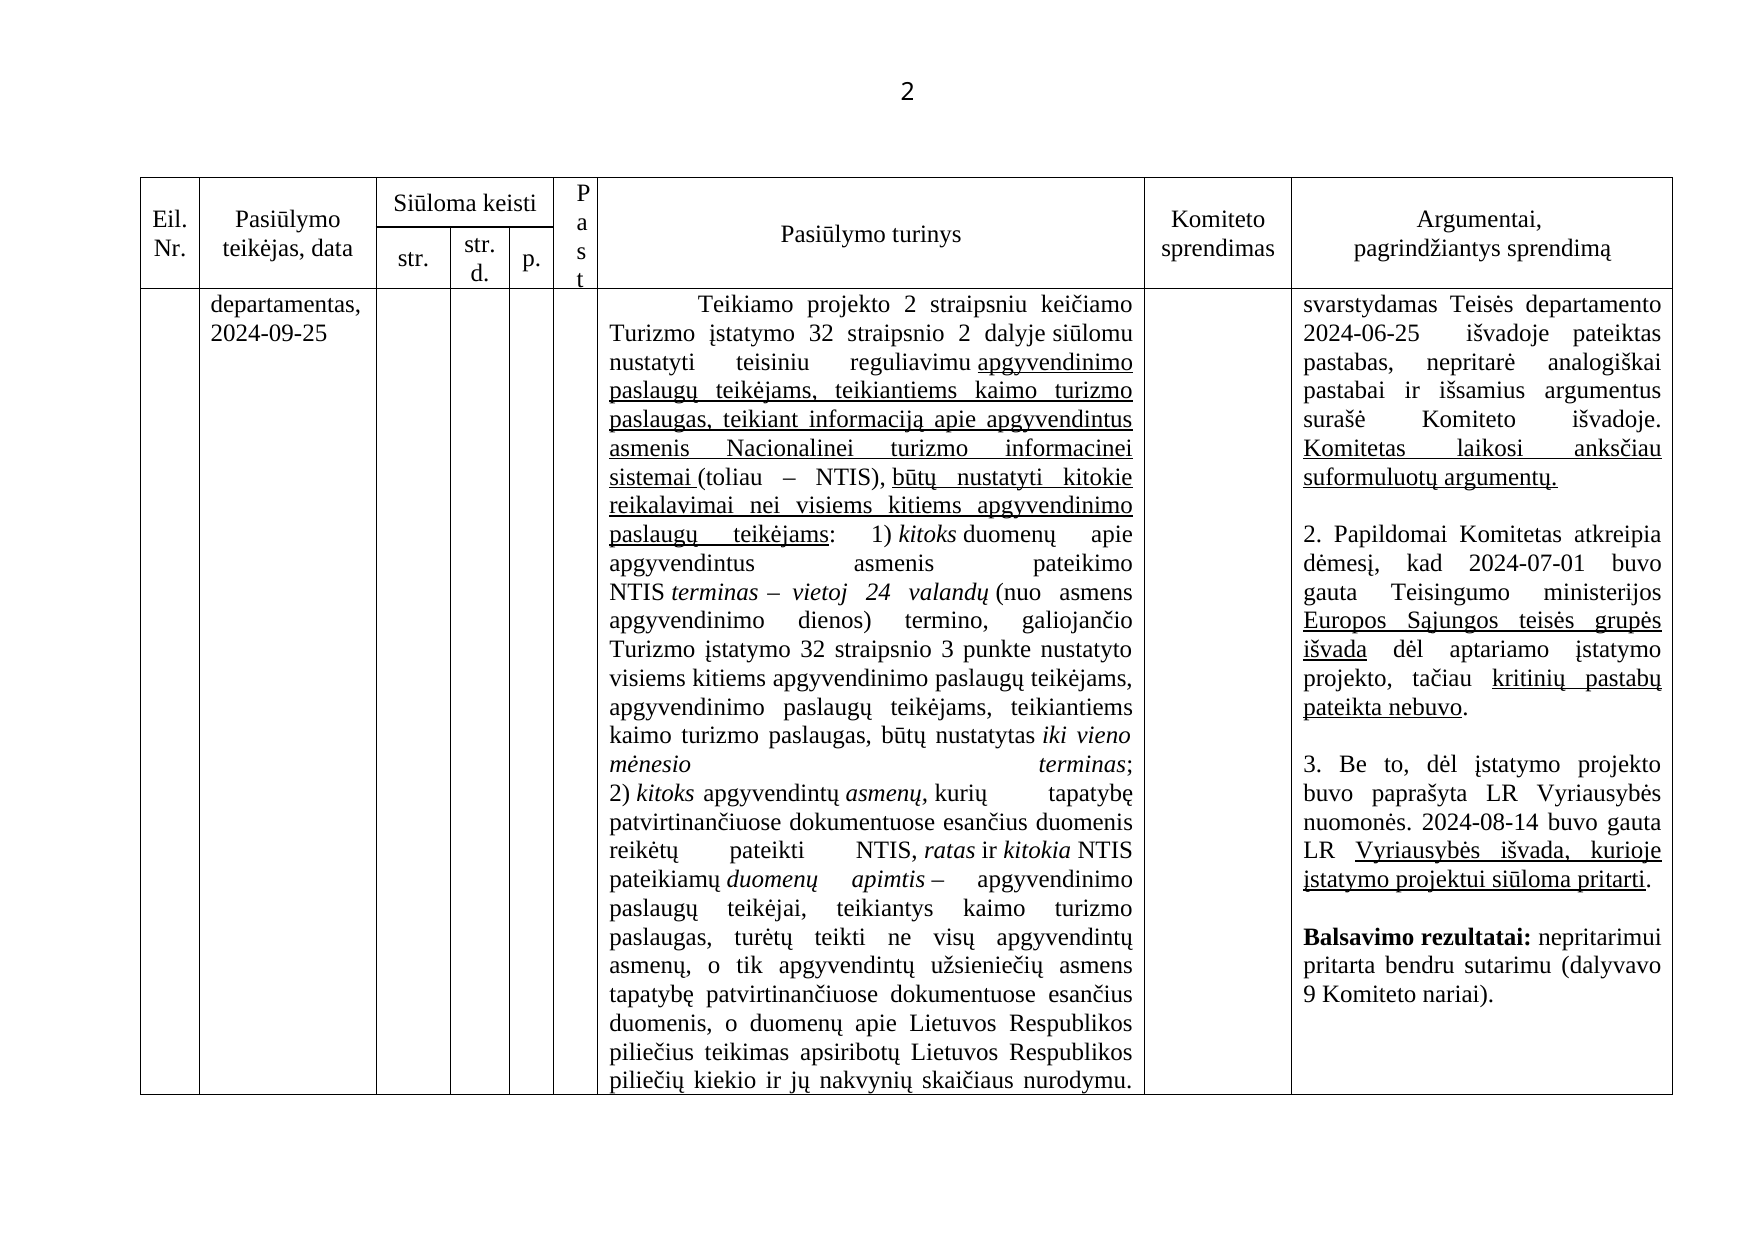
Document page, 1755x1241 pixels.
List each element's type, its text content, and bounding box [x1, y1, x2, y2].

table_cell [554, 289, 597, 1094]
table_header Pasiūlymo teikėjas, data [200, 178, 376, 288]
table_header Argumentai, pagrindžiantys sprendimą [1292, 178, 1672, 288]
table_cell str. [377, 228, 450, 288]
table_cell [1145, 289, 1291, 1094]
table_header Siūloma keisti [377, 178, 553, 226]
table_cell Teikiamo projekto 2 straipsniu keičiamo Turizmo įstatymo 32 straipsnio 2 dalyje siūlomu nustatyti teisiniu reguliavimu apgyvendinimo paslaugų teikėjams, teikiantiems kaimo turizmo paslaugas, teikiant informaciją apie apgyvendintus asmenis Nacionalinei turizmo informacinei sistemai (toliau – NTIS), būtų nustatyti kitokie reikalavimai nei visiems kitiems apgyvendinimo paslaugų teikėjams: 1) kitoks duomenų apie apgyvendintus asmenis pateikimo NTIS terminas – vietoj 24 valandų (nuo asmens apgyvendinimo dienos) termino, galiojančio Turizmo įstatymo 32 straipsnio 3 punkte nustatyto visiems kitiems apgyvendinimo paslaugų teikėjams, apgyvendinimo paslaugų teikėjams, teikiantiems kaimo turizmo paslaugas, būtų nustatytas iki vieno mėnesio terminas; 2) kitoks apgyvendintų asmenų, kurių tapatybę patvirtinančiuose dokumentuose esančius duomenis reikėtų pateikti NTIS, ratas ir kitokia NTIS pateikiamų duomenų apimtis – apgyvendinimo paslaugų teikėjai, teikiantys kaimo turizmo paslaugas, turėtų teikti ne visų apgyvendintų asmenų, o tik apgyvendintų užsieniečių asmens tapatybę patvirtinančiuose dokumentuose esančius duomenis, o duomenų apie Lietuvos Respublikos piliečius teikimas apsiribotų Lietuvos Respublikos piliečių kiekio ir jų nakvynių skaičiaus nurodymu. [598, 289, 1144, 1094]
table_header Eil. Nr. [141, 178, 199, 288]
table_cell [451, 289, 509, 1094]
table_cell departamentas, 2024-09-25 [200, 289, 376, 1094]
table_header Pasiūlymo turinys [598, 178, 1144, 288]
table_cell str. d. [451, 228, 509, 288]
table_cell [141, 289, 199, 1094]
table_cell svarstydamas Teisės departamento 2024-06-25 išvadoje pateiktas pastabas, nepritarė analogiškai pastabai ir išsamius argumentus surašė Komiteto išvadoje. Komitetas laikosi anksčiau suformuluotų argumentų. 2. Papildomai Komitetas atkreipia dėmesį, kad 2024-07-01 buvo gauta Teisingumo ministerijos Europos Sąjungos teisės grupės išvada dėl aptariamo įstatymo projekto, tačiau kritinių pastabų pateikta nebuvo. 3. Be to, dėl įstatymo projekto buvo paprašyta LR Vyriausybės nuomonės. 2024-08-14 buvo gauta LR Vyriausybės išvada, kurioje įstatymo projektui siūloma pritarti. Balsavimo rezultatai: nepritarimui pritarta bendru sutarimu (dalyvavo 9 Komiteto nariai). [1292, 289, 1672, 1094]
table_cell [377, 289, 450, 1094]
table_cell p. [510, 228, 553, 288]
table_cell [510, 289, 553, 1094]
table_header Pastabos [554, 178, 597, 288]
table_header Komiteto sprendimas [1145, 178, 1291, 288]
